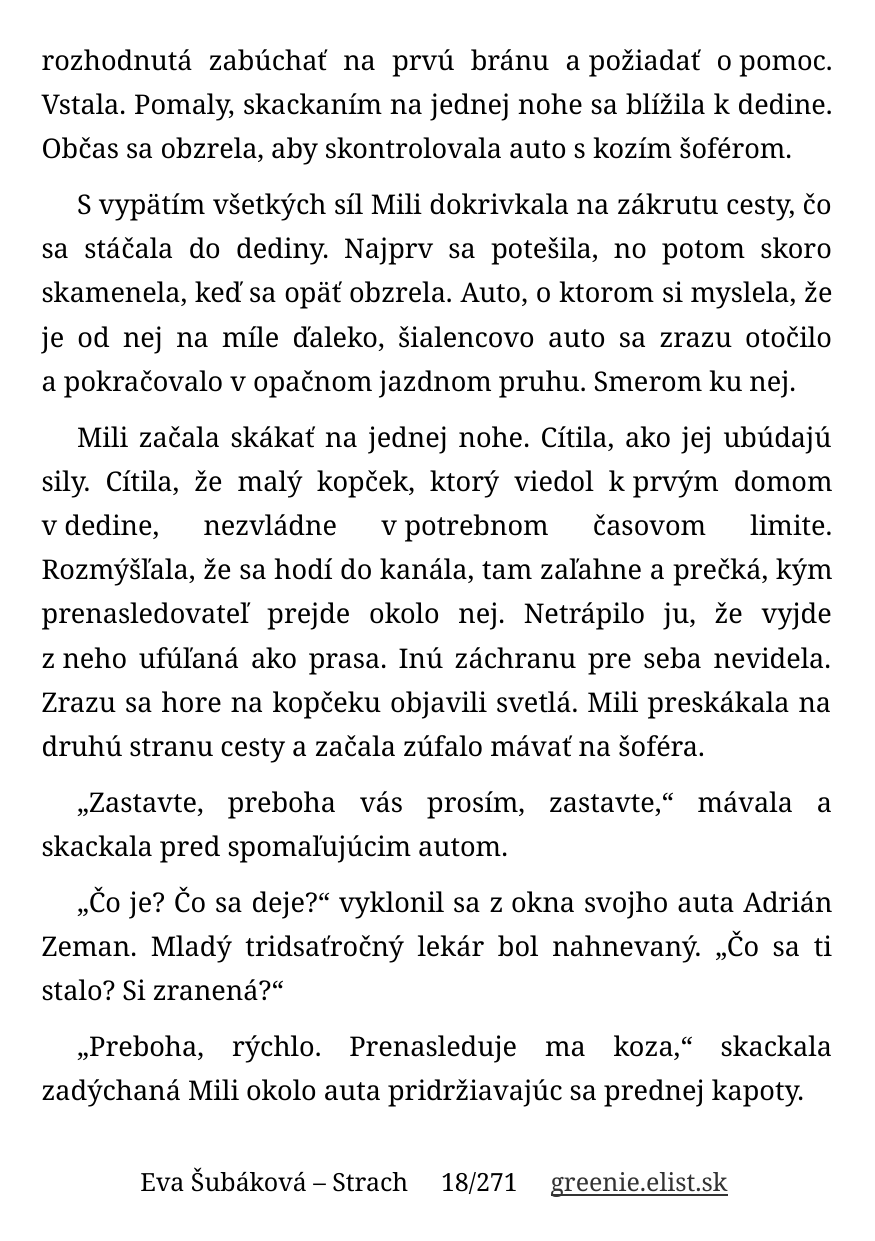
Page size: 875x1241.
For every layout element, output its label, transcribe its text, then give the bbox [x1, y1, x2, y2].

text S vypätím všetkých síl Mili dokrivkala na zákrutu cesty, čo sa stáčala do dediny. Najprv sa potešila, no potom skoro skamenela, keď sa opäť obzrela. Auto, o ktorom si myslela, že je od nej na míle ďaleko, šialencovo auto sa zrazu otočilo a pokračovalo v opačnom jazdnom pruhu. Smerom ku nej. [41, 186, 833, 399]
text „Čo je? Čo sa deje?“ vyklonil sa z okna svojho auta Adrián Zeman. Mladý tridsaťročný lekár bol nahnevaný. „Čo sa ti stalo? Si zranená?“ [41, 883, 833, 1009]
text Mili začala skákať na jednej nohe. Cítila, ako jej ubúdajú sily. Cítila, že malý kopček, ktorý viedol k prvým domom v dedine, nezvládne v potrebnom časovom limite. Rozmýšľala, že sa hodí do kanála, tam zaľahne a prečká, kým prenasledovateľ prejde okolo nej. Netrápilo ju, že vyjde z neho ufúľaná ako prasa. Inú záchranu pre seba nevidela. Zrazu sa hore na kopčeku objavili svetlá. Mili preskákala na druhú stranu cesty a začala zúfalo mávať na šoféra. [41, 418, 833, 764]
text „Preboha, rýchlo. Prenasleduje ma koza,“ skackala zadýchaná Mili okolo auta pridržiavajúc sa prednej kapoty. [41, 1028, 833, 1109]
text „Zastavte, preboha vás prosím, zastavte,“ mávala a skackala pred spomaľujúcim autom. [41, 783, 833, 864]
text rozhodnutá zabúchať na prvú bránu a požiadať o pomoc. Vstala. Pomaly, skackaním na jednej nohe sa blížila k dedine. Občas sa obzrela, aby skontrolovala auto s kozím šoférom. [41, 41, 833, 167]
